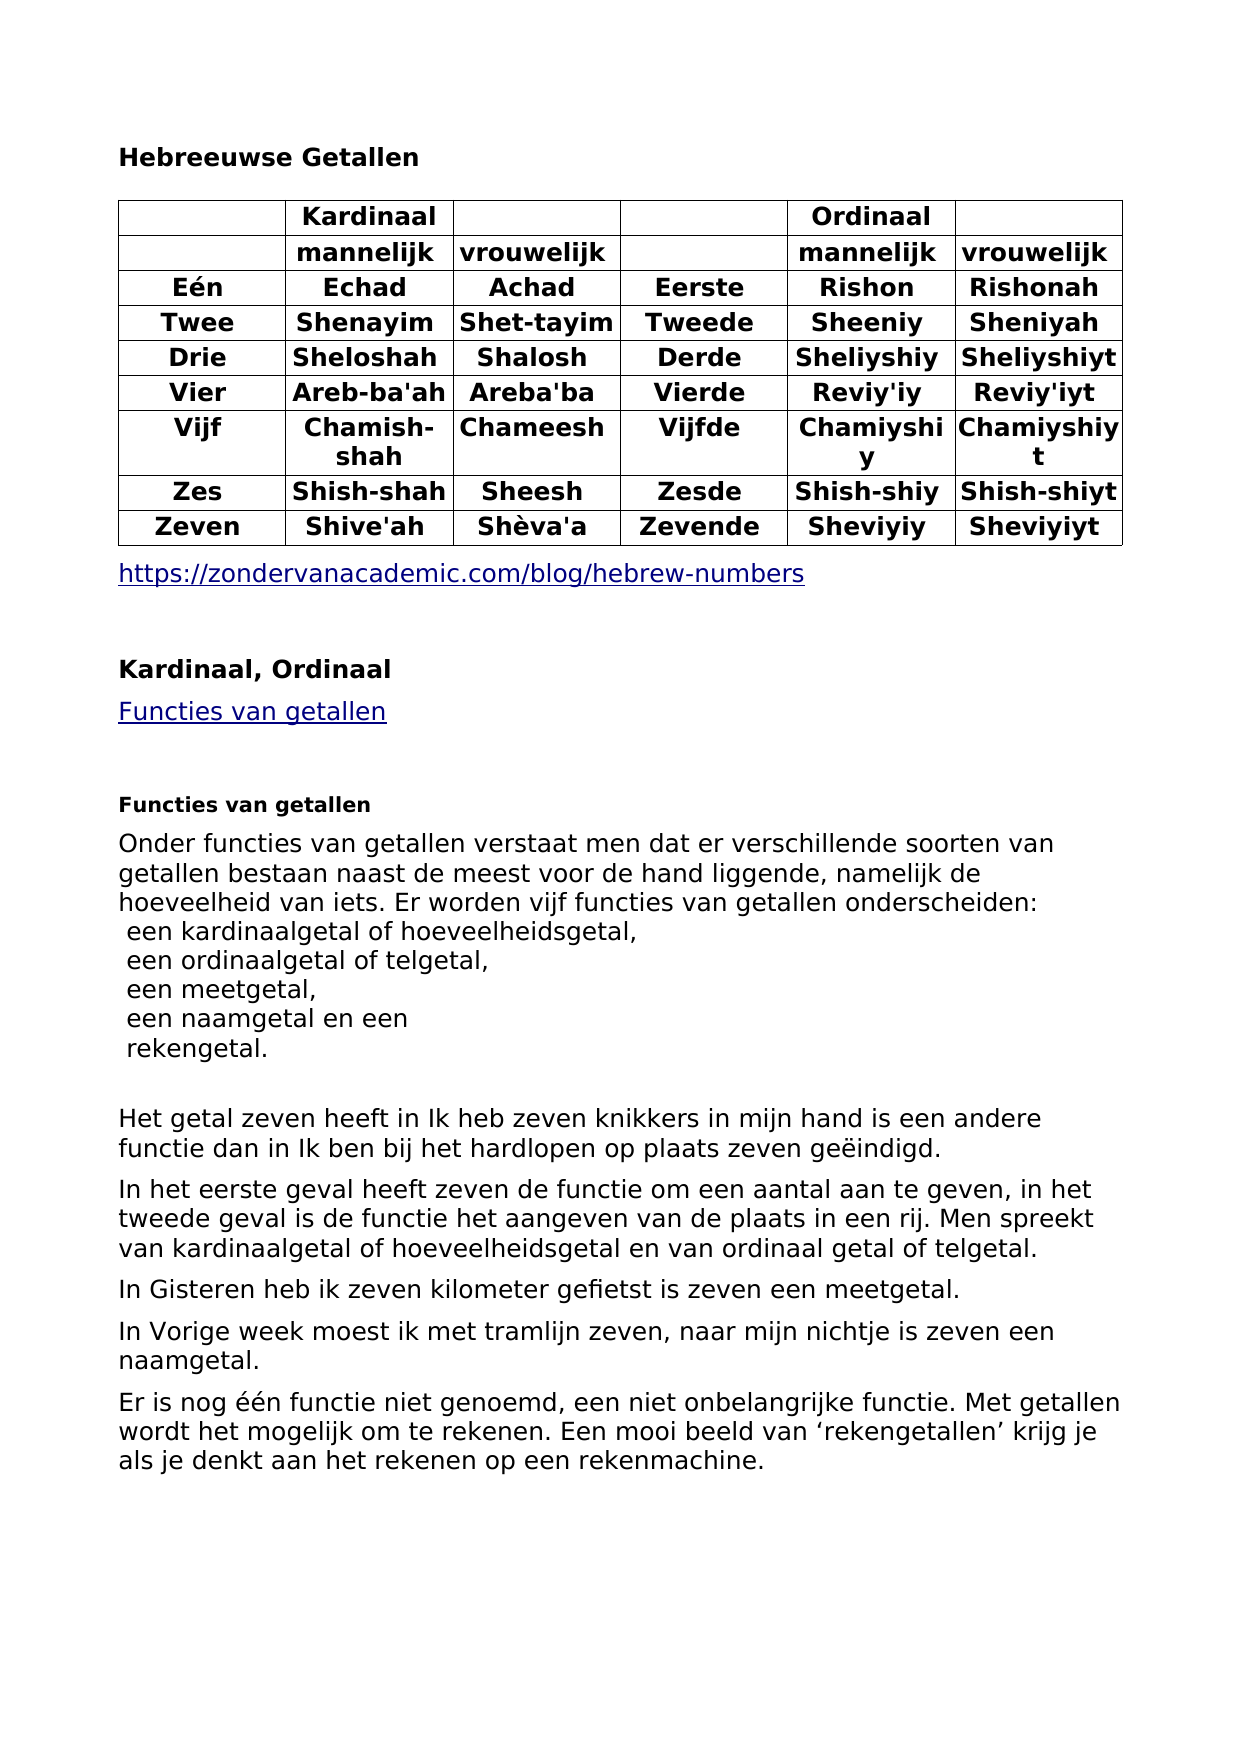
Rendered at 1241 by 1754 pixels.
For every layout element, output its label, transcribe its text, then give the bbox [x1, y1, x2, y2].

table_cell Zeven [119, 511, 285, 545]
table_cell mannelijk [788, 236, 955, 270]
table_cell Eerste [621, 271, 787, 305]
table_cell Chamiyshiy [788, 411, 955, 474]
table_cell Chamiyshiyt [956, 411, 1122, 474]
table_cell Rishon [788, 271, 955, 305]
table_cell Sheviyiy [788, 511, 955, 545]
table_cell vrouwelijk [956, 236, 1122, 270]
table_cell Sheliyshiy [788, 341, 955, 375]
table_cell Areb-ba'ah [286, 376, 453, 410]
text Functies van getallen [118, 697, 1122, 755]
table_cell Achad [454, 271, 620, 305]
table_cell Shenayim [286, 306, 453, 340]
table_cell Zes [119, 476, 285, 509]
table_cell Sheloshah [286, 341, 453, 375]
table_cell Zesde [621, 476, 787, 509]
table_cell Drie [119, 341, 285, 375]
text https://zondervanacademic.com/blog/hebrew-numbers [118, 559, 1122, 618]
table_cell Chameesh [454, 411, 620, 474]
table_cell Sheviyiyt [956, 511, 1122, 545]
table_cell [119, 236, 285, 270]
table_header [956, 201, 1122, 235]
table_cell Reviy'iyt [956, 376, 1122, 410]
table_cell Zevende [621, 511, 787, 545]
table_header [621, 201, 787, 235]
table_cell Shalosh [454, 341, 620, 375]
table_cell Vijfde [621, 411, 787, 474]
table_cell Areba'ba [454, 376, 620, 410]
text Er is nog één functie niet genoemd, een niet onbelangrijke functie. Met getallen wordt het mogelijk om te rekenen. Een mooi beeld van ‘rekengetallen’ krijg je als je denkt aan het rekenen op een rekenmachine. [118, 1388, 1122, 1476]
table_cell Shish-shiy [788, 476, 955, 509]
table_cell mannelijk [286, 236, 453, 270]
subtitle Kardinaal, Ordinaal [118, 655, 1122, 684]
table_header [119, 201, 285, 235]
table_cell Shèva'a [454, 511, 620, 545]
table_cell Rishonah [956, 271, 1122, 305]
text Het getal zeven heeft in Ik heb zeven knikkers in mijn hand is een andere functie dan in Ik ben bij het hardlopen op plaats zeven geëindigd. [118, 1105, 1122, 1163]
table_header [454, 201, 620, 235]
text In Gisteren heb ik zeven kilometer gefietst is zeven een meetgetal. [118, 1276, 1122, 1305]
table_cell Vijf [119, 411, 285, 474]
table_cell Twee [119, 306, 285, 340]
table_cell Shive'ah [286, 511, 453, 545]
table_cell [621, 236, 787, 270]
table_cell Chamish-shah [286, 411, 453, 474]
table_cell Shet-tayim [454, 306, 620, 340]
table_cell vrouwelijk [454, 236, 620, 270]
table_cell Sheniyah [956, 306, 1122, 340]
table_cell Vier [119, 376, 285, 410]
table_cell Echad [286, 271, 453, 305]
text In Vorige week moest ik met tramlijn zeven, naar mijn nichtje is zeven een naamgetal. [118, 1317, 1122, 1376]
subtitle Hebreeuwse Getallen [118, 143, 1122, 172]
table_header Ordinaal [788, 201, 955, 235]
subtitle Functies van getallen [118, 793, 1122, 817]
table_cell Sheesh [454, 476, 620, 509]
table_cell Shish-shah [286, 476, 453, 509]
table_cell Eén [119, 271, 285, 305]
table_cell Derde [621, 341, 787, 375]
table_cell Sheeniy [788, 306, 955, 340]
table_cell Tweede [621, 306, 787, 340]
table_header Kardinaal [286, 201, 453, 235]
table_cell Vierde [621, 376, 787, 410]
table_cell Reviy'iy [788, 376, 955, 410]
text In het eerste geval heeft zeven de functie om een aantal aan te geven, in het tweede geval is de functie het aangeven van de plaats in een rij. Men spreekt van kardinaalgetal of hoeveelheidsgetal en van ordinaal getal of telgetal. [118, 1176, 1122, 1263]
text Onder functies van getallen verstaat men dat er verschillende soorten van getallen bestaan naast de meest voor de hand liggende, namelijk de hoeveelheid van iets. Er worden vijf functies van getallen onderscheiden: een kardinaalgetal of hoeveelheidsgetal, een ordinaalgetal of telgetal, een meetgetal, een naamgetal en een rekengetal. [118, 830, 1122, 1092]
table_cell Sheliyshiyt [956, 341, 1122, 375]
table_cell Shish-shiyt [956, 476, 1122, 509]
